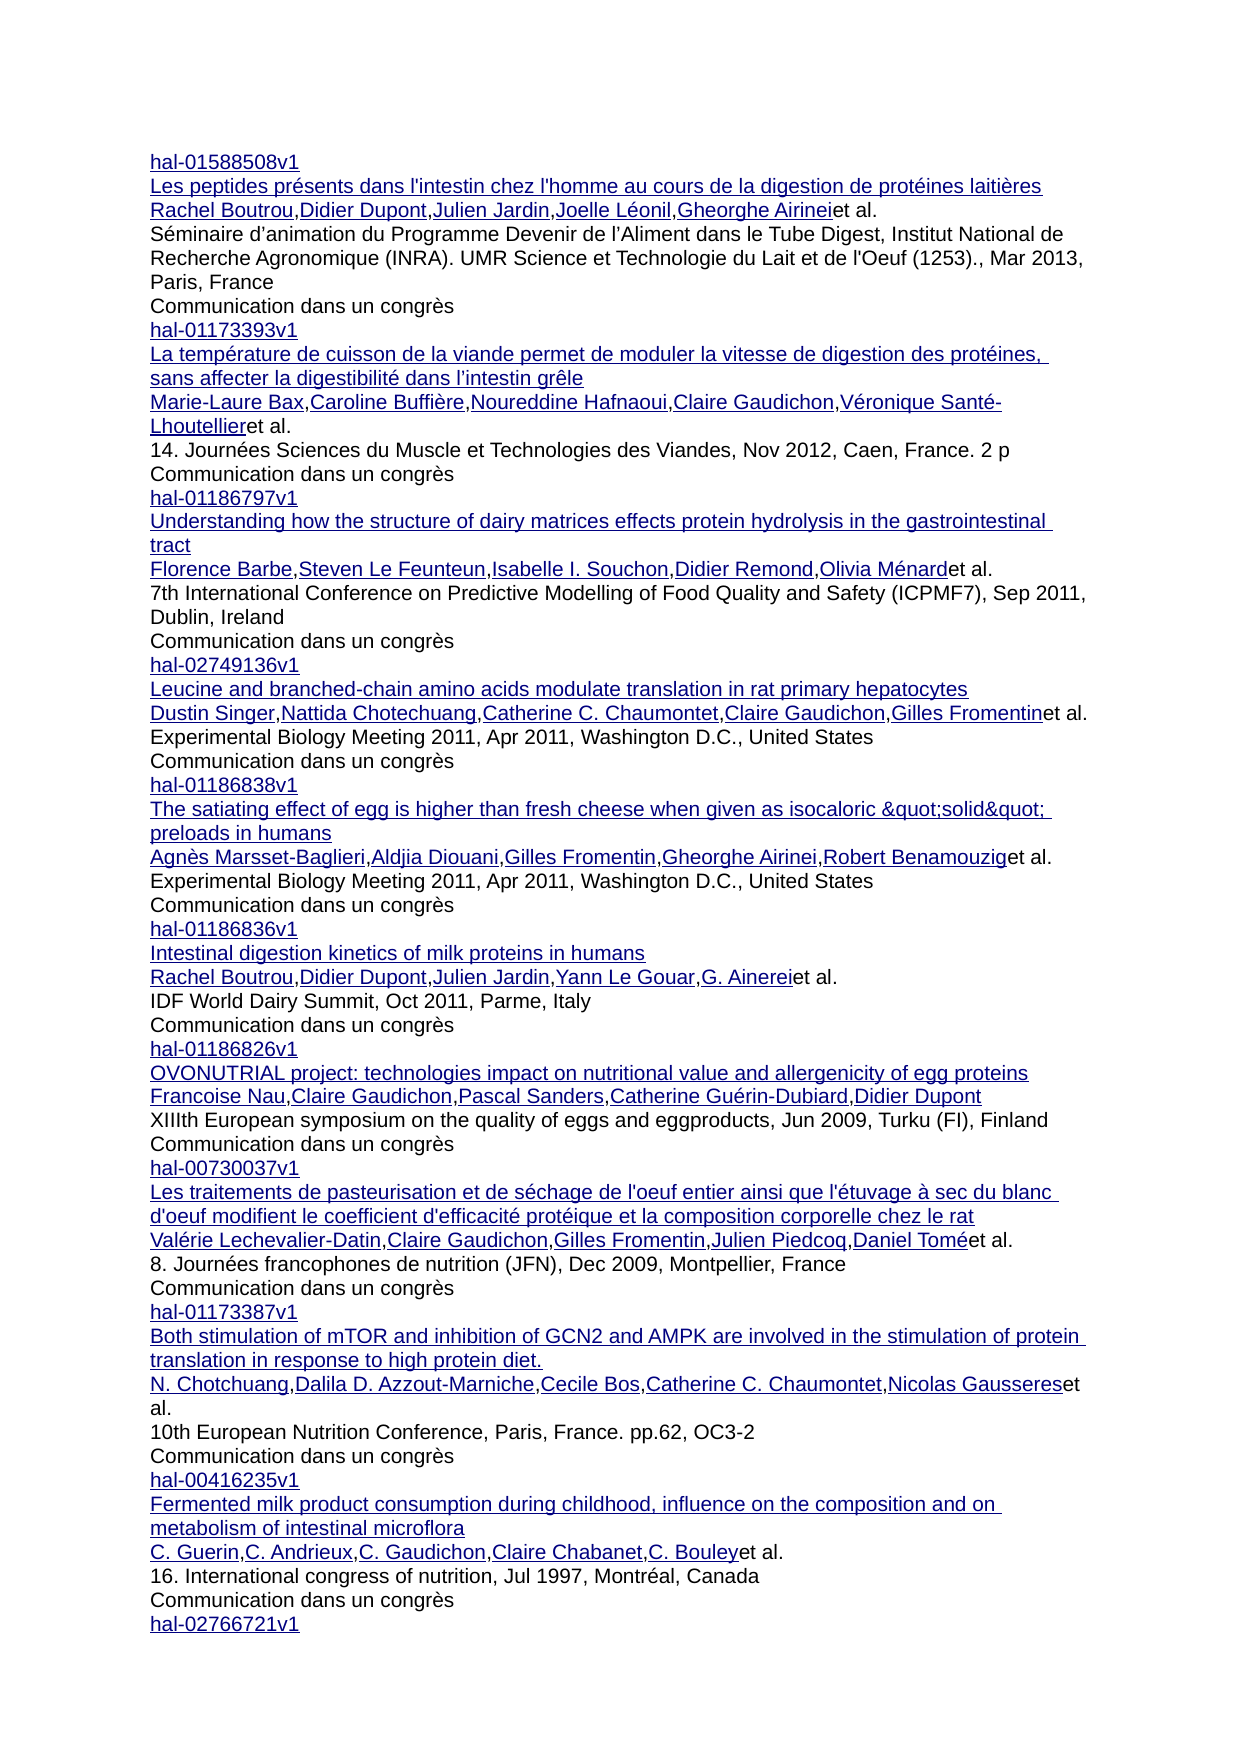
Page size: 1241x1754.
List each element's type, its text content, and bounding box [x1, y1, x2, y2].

table_cell Intestinal digestion kinetics of milk proteins in humans Rachel Boutrou,Didier Dupont,Julien Jardin,Yann Le Gouar,G. Ainereiet al. IDF World Dairy Summit, Oct 2011, Parme, Italy Communication dans un congrès hal-01186826v1 [150, 941, 1090, 1060]
table_cell Leucine and branched-chain amino acids modulate translation in rat primary hepatocytes Dustin Singer,Nattida Chotechuang,Catherine C. Chaumontet,Claire Gaudichon,Gilles Fromentinet al. Experimental Biology Meeting 2011, Apr 2011, Washington D.C., United States Communication dans un congrès hal-01186838v1 [150, 677, 1090, 797]
table_cell Understanding how the structure of dairy matrices effects protein hydrolysis in the gastrointestinal tract Florence Barbe,Steven Le Feunteun,Isabelle I. Souchon,Didier Remond,Olivia Ménardet al. 7th International Conference on Predictive Modelling of Food Quality and Safety (ICPMF7), Sep 2011, Dublin, Ireland Communication dans un congrès hal-02749136v1 [150, 509, 1090, 677]
table_cell OVONUTRIAL project: technologies impact on nutritional value and allergenicity of egg proteins Francoise Nau,Claire Gaudichon,Pascal Sanders,Catherine Guérin-Dubiard,Didier Dupont XIIIth European symposium on the quality of eggs and eggproducts, Jun 2009, Turku (FI), Finland Communication dans un congrès hal-00730037v1 [150, 1060, 1090, 1180]
table_cell The satiating effect of egg is higher than fresh cheese when given as isocaloric &quot;solid&quot; preloads in humans Agnès Marsset-Baglieri,Aldjia Diouani,Gilles Fromentin,Gheorghe Airinei,Robert Benamouziget al. Experimental Biology Meeting 2011, Apr 2011, Washington D.C., United States Communication dans un congrès hal-01186836v1 [150, 797, 1090, 941]
table_cell hal-01588508v1 [150, 150, 1090, 174]
table_cell Both stimulation of mTOR and inhibition of GCN2 and AMPK are involved in the stimulation of protein translation in response to high protein diet. N. Chotchuang,Dalila D. Azzout-Marniche,Cecile Bos,Catherine C. Chaumontet,Nicolas Gaussereset al. 10th European Nutrition Conference, Paris, France. pp.62, OC3-2 Communication dans un congrès hal-00416235v1 [150, 1324, 1090, 1492]
table_cell La température de cuisson de la viande permet de moduler la vitesse de digestion des protéines, sans affecter la digestibilité dans l’intestin grêle Marie-Laure Bax,Caroline Buffière,Noureddine Hafnaoui,Claire Gaudichon,Véronique Santé-Lhoutellieret al. 14. Journées Sciences du Muscle et Technologies des Viandes, Nov 2012, Caen, France. 2 p Communication dans un congrès hal-01186797v1 [150, 342, 1090, 509]
table_cell Les traitements de pasteurisation et de séchage de l'oeuf entier ainsi que l'étuvage à sec du blanc d'oeuf modifient le coefficient d'efficacité protéique et la composition corporelle chez le rat Valérie Lechevalier-Datin,Claire Gaudichon,Gilles Fromentin,Julien Piedcoq,Daniel Toméet al. 8. Journées francophones de nutrition (JFN), Dec 2009, Montpellier, France Communication dans un congrès hal-01173387v1 [150, 1180, 1090, 1324]
table_cell Les peptides présents dans l'intestin chez l'homme au cours de la digestion de protéines laitières Rachel Boutrou,Didier Dupont,Julien Jardin,Joelle Léonil,Gheorghe Airineiet al. Séminaire d’animation du Programme Devenir de l’Aliment dans le Tube Digest, Institut National de Recherche Agronomique (INRA). UMR Science et Technologie du Lait et de l'Oeuf (1253)., Mar 2013, Paris, France Communication dans un congrès hal-01173393v1 [150, 174, 1090, 342]
table_cell Fermented milk product consumption during childhood, influence on the composition and on metabolism of intestinal microflora C. Guerin,C. Andrieux,C. Gaudichon,Claire Chabanet,C. Bouleyet al. 16. International congress of nutrition, Jul 1997, Montréal, Canada Communication dans un congrès hal-02766721v1 [150, 1492, 1090, 1635]
